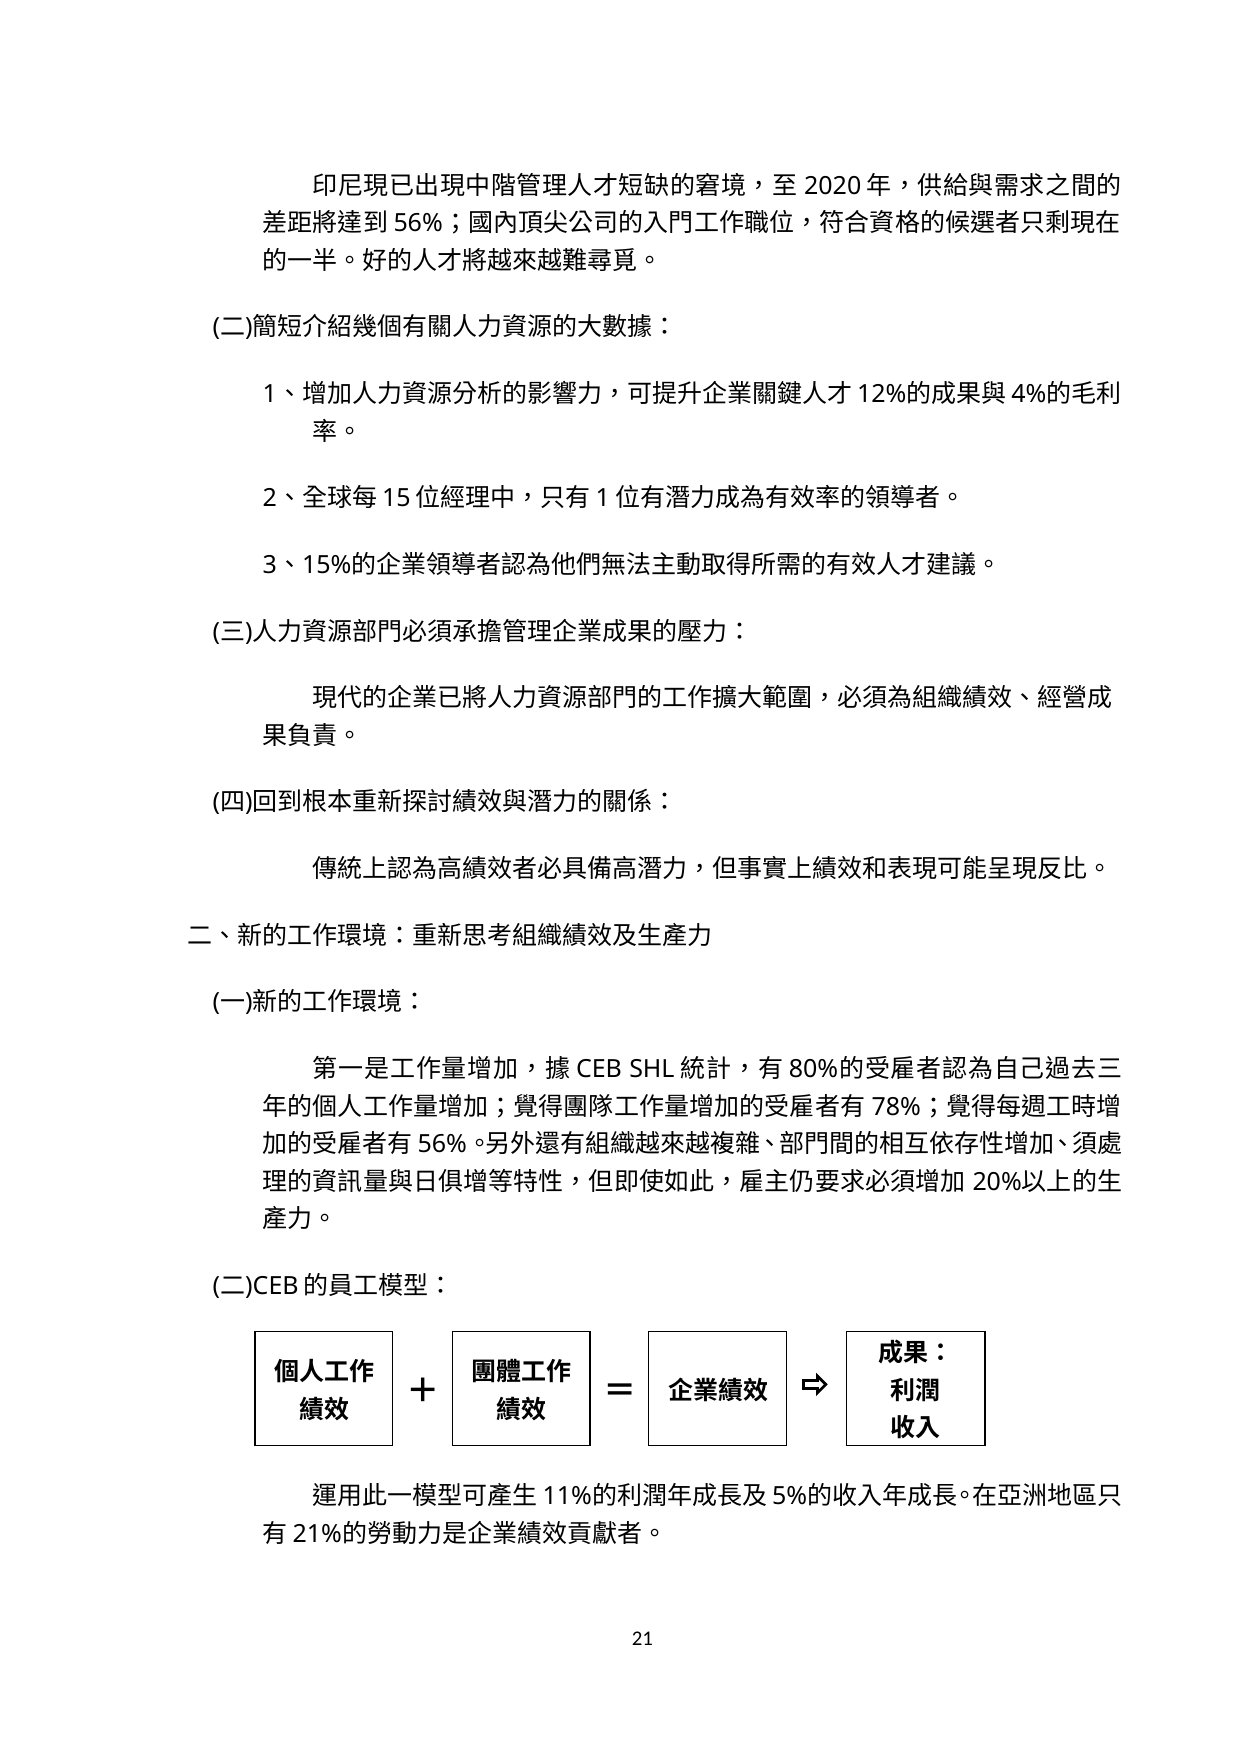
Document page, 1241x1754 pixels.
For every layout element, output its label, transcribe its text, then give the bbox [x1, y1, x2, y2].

table_header ＝ [591, 1331, 648, 1445]
text (四)回到根本重新探討績效與潛力的關係： [212, 781, 1122, 819]
text 二、新的工作環境：重新思考組織績效及生產力 [187, 914, 1122, 952]
table_header 成果： 利潤 收入 [847, 1332, 984, 1445]
text 1、增加人力資源分析的影響力，可提升企業關鍵人才12%的成果與4%的毛利率。 [262, 373, 1122, 448]
text 運用此一模型可產生11%的利潤年成長及5%的收入年成長。在亞洲地區只有21%的勞動力是企業績效貢獻者。 [262, 1475, 1122, 1550]
text 第一是工作量增加，據CEB SHL統計，有80%的受雇者認為自己過去三年的個人工作量增加；覺得團隊工作量增加的受雇者有78%；覺得每週工時增加的受雇者有56%。另外還有組織越來越複雜、部門間的相互依存性增加、須處理的資訊量與日俱增等特性，但即使如此，雇主仍要求必須增加20%以上的生產力。 [262, 1048, 1122, 1235]
text (三)人力資源部門必須承擔管理企業成果的壓力： [212, 610, 1122, 648]
text 2、全球每15位經理中，只有1位有潛力成為有效率的領導者。 [262, 477, 1122, 514]
table_header ＋ [393, 1331, 452, 1445]
text (一)新的工作環境： [212, 981, 1122, 1019]
text (二)簡短介紹幾個有關人力資源的大數據： [212, 306, 1122, 344]
text 傳統上認為高績效者必具備高潛力，但事實上績效和表現可能呈現反比。 [262, 848, 1122, 885]
table_header 企業績效 [649, 1332, 786, 1445]
text 3、15%的企業領導者認為他們無法主動取得所需的有效人才建議。 [262, 544, 1122, 581]
text 印尼現已出現中階管理人才短缺的窘境，至2020年，供給與需求之間的差距將達到56%；國內頂尖公司的入門工作職位，符合資格的候選者只剩現在的一半。好的人才將越來越難尋覓。 [262, 164, 1122, 277]
text 現代的企業已將人力資源部門的工作擴大範圍，必須為組織績效、經營成果負責。 [262, 677, 1122, 752]
text (二)CEB的員工模型： [212, 1264, 1122, 1302]
table_header 團體工作績效 [453, 1332, 589, 1445]
table_header  [787, 1331, 846, 1445]
table_header 個人工作績效 [256, 1332, 392, 1445]
